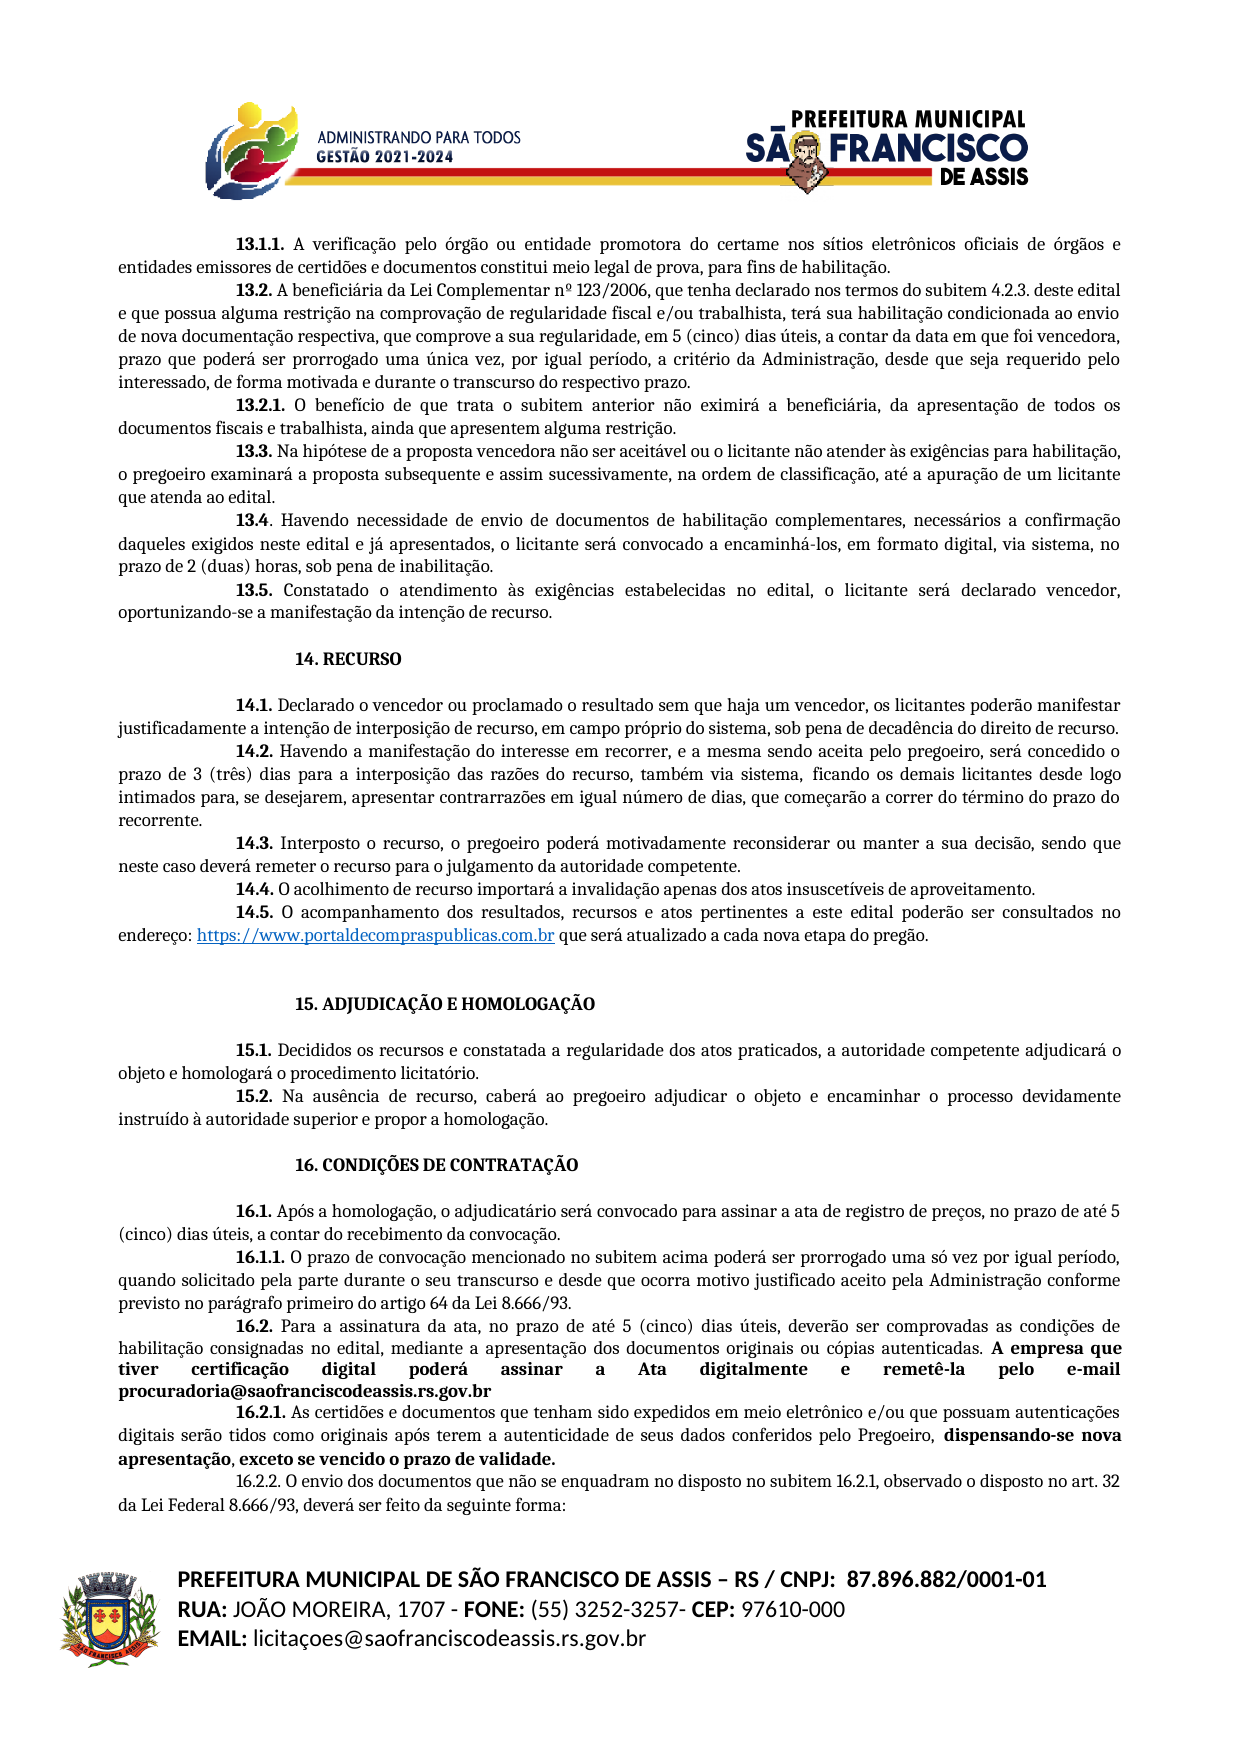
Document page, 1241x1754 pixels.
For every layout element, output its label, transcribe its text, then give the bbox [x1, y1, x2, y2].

text 13.2. A beneficiária da Lei Complementar nº 123/2006, que tenha declarado nos termos do subitem 4.2.3. deste edital e que possua alguma restrição na comprovação de regularidade fiscal e/ou trabalhista, terá sua habilitação condicionada ao envio de nova documentação respectiva, que comprove a sua regularidade, em 5 (cinco) dias úteis, a contar da data em que foi vencedora, prazo que poderá ser prorrogado uma única vez, por igual período, a critério da Administração, desde que seja requerido pelo interessado, de forma motivada e durante o transcurso do respectivo prazo. [118, 280, 1122, 393]
text 15.1. Decididos os recursos e constatada a regularidade dos atos praticados, a autoridade competente adjudicará o objeto e homologará o procedimento licitatório. [118, 1039, 1122, 1084]
text 15.2. Na ausência de recurso, caberá ao pregoeiro adjudicar o objeto e encaminhar o processo devidamente instruído à autoridade superior e propor a homologação. [118, 1086, 1122, 1130]
text 16.1.1. O prazo de convocação mencionado no subitem acima poderá ser prorrogado uma só vez por igual período, quando solicitado pela parte durante o seu transcurso e desde que ocorra motivo justificado aceito pela Administração conforme previsto no parágrafo primeiro do artigo 64 da Lei 8.666/93. [118, 1247, 1122, 1314]
text 16. CONDIÇÕES DE CONTRATAÇÃO [118, 1154, 1122, 1176]
text 14. RECURSO [118, 648, 1122, 670]
text 16.2.2. O envio dos documentos que não se enquadram no disposto no subitem 16.2.1, observado o disposto no art. 32 da Lei Federal 8.666/93, deverá ser feito da seguinte forma: [118, 1471, 1122, 1516]
text 13.3. Na hipótese de a proposta vencedora não ser aceitável ou o licitante não atender às exigências para habilitação, o pregoeiro examinará a proposta subsequente e assim sucessivamente, na ordem de classificação, até a apuração de um licitante que atenda ao edital. [118, 441, 1122, 508]
text 13.1.1. A verificação pelo órgão ou entidade promotora do certame nos sítios eletrônicos oficiais de órgãos e entidades emissores de certidões e documentos constitui meio legal de prova, para fins de habilitação. [118, 234, 1122, 278]
text 13.4. Havendo necessidade de envio de documentos de habilitação complementares, necessários a confirmação daqueles exigidos neste edital e já apresentados, o licitante será convocado a encaminhá-los, em formato digital, via sistema, no prazo de 2 (duas) horas, sob pena de inabilitação. [118, 510, 1122, 578]
text 14.3. Interposto o recurso, o pregoeiro poderá motivadamente reconsiderar ou manter a sua decisão, sendo que neste caso deverá remeter o recurso para o julgamento da autoridade competente. [118, 832, 1122, 877]
text 14.1. Declarado o vencedor ou proclamado o resultado sem que haja um vencedor, os licitantes poderão manifestar justificadamente a intenção de interposição de recurso, em campo próprio do sistema, sob pena de decadência do direito de recurso. [118, 694, 1122, 739]
text 16.2.1. As certidões e documentos que tenham sido expedidos em meio eletrônico e/ou que possuam autenticações digitais serão tidos como originais após terem a autenticidade de seus dados conferidos pelo Pregoeiro, dispensando-se nova apresentação, exceto se vencido o prazo de validade. [118, 1402, 1122, 1469]
text 14.5. O acompanhamento dos resultados, recursos e atos pertinentes a este edital poderão ser consultados no endereço: https://www.portaldecompraspublicas.com.br que será atualizado a cada nova etapa do pregão. [118, 901, 1122, 946]
text 14.4. O acolhimento de recurso importará a invalidação apenas dos atos insuscetíveis de aproveitamento. [118, 878, 1122, 900]
text 16.1. Após a homologação, o adjudicatário será convocado para assinar a ata de registro de preços, no prazo de até 5 (cinco) dias úteis, a contar do recebimento da convocação. [118, 1201, 1122, 1245]
text 14.2. Havendo a manifestação do interesse em recorrer, e a mesma sendo aceita pelo pregoeiro, será concedido o prazo de 3 (três) dias para a interposição das razões do recurso, também via sistema, ficando os demais licitantes desde logo intimados para, se desejarem, apresentar contrarrazões em igual número de dias, que começarão a correr do término do prazo do recorrente. [118, 740, 1122, 831]
text 15. ADJUDICAÇÃO E HOMOLOGAÇÃO [118, 993, 1122, 1015]
text 13.5. Constatado o atendimento às exigências estabelecidas no edital, o licitante será declarado vencedor, oportunizando-se a manifestação da intenção de recurso. [118, 579, 1122, 624]
text 13.2.1. O benefício de que trata o subitem anterior não eximirá a beneficiária, da apresentação de todos os documentos fiscais e trabalhista, ainda que apresentem alguma restrição. [118, 395, 1122, 439]
text 16.2. Para a assinatura da ata, no prazo de até 5 (cinco) dias úteis, deverão ser comprovadas as condições de habilitação consignadas no edital, mediante a apresentação dos documentos originais ou cópias autenticadas. A empresa que tiver certificação digital poderá assinar a Ata digitalmente e remetê-la pelo e-mail procuradoria@saofranciscodeassis.rs.gov.br [118, 1316, 1122, 1402]
